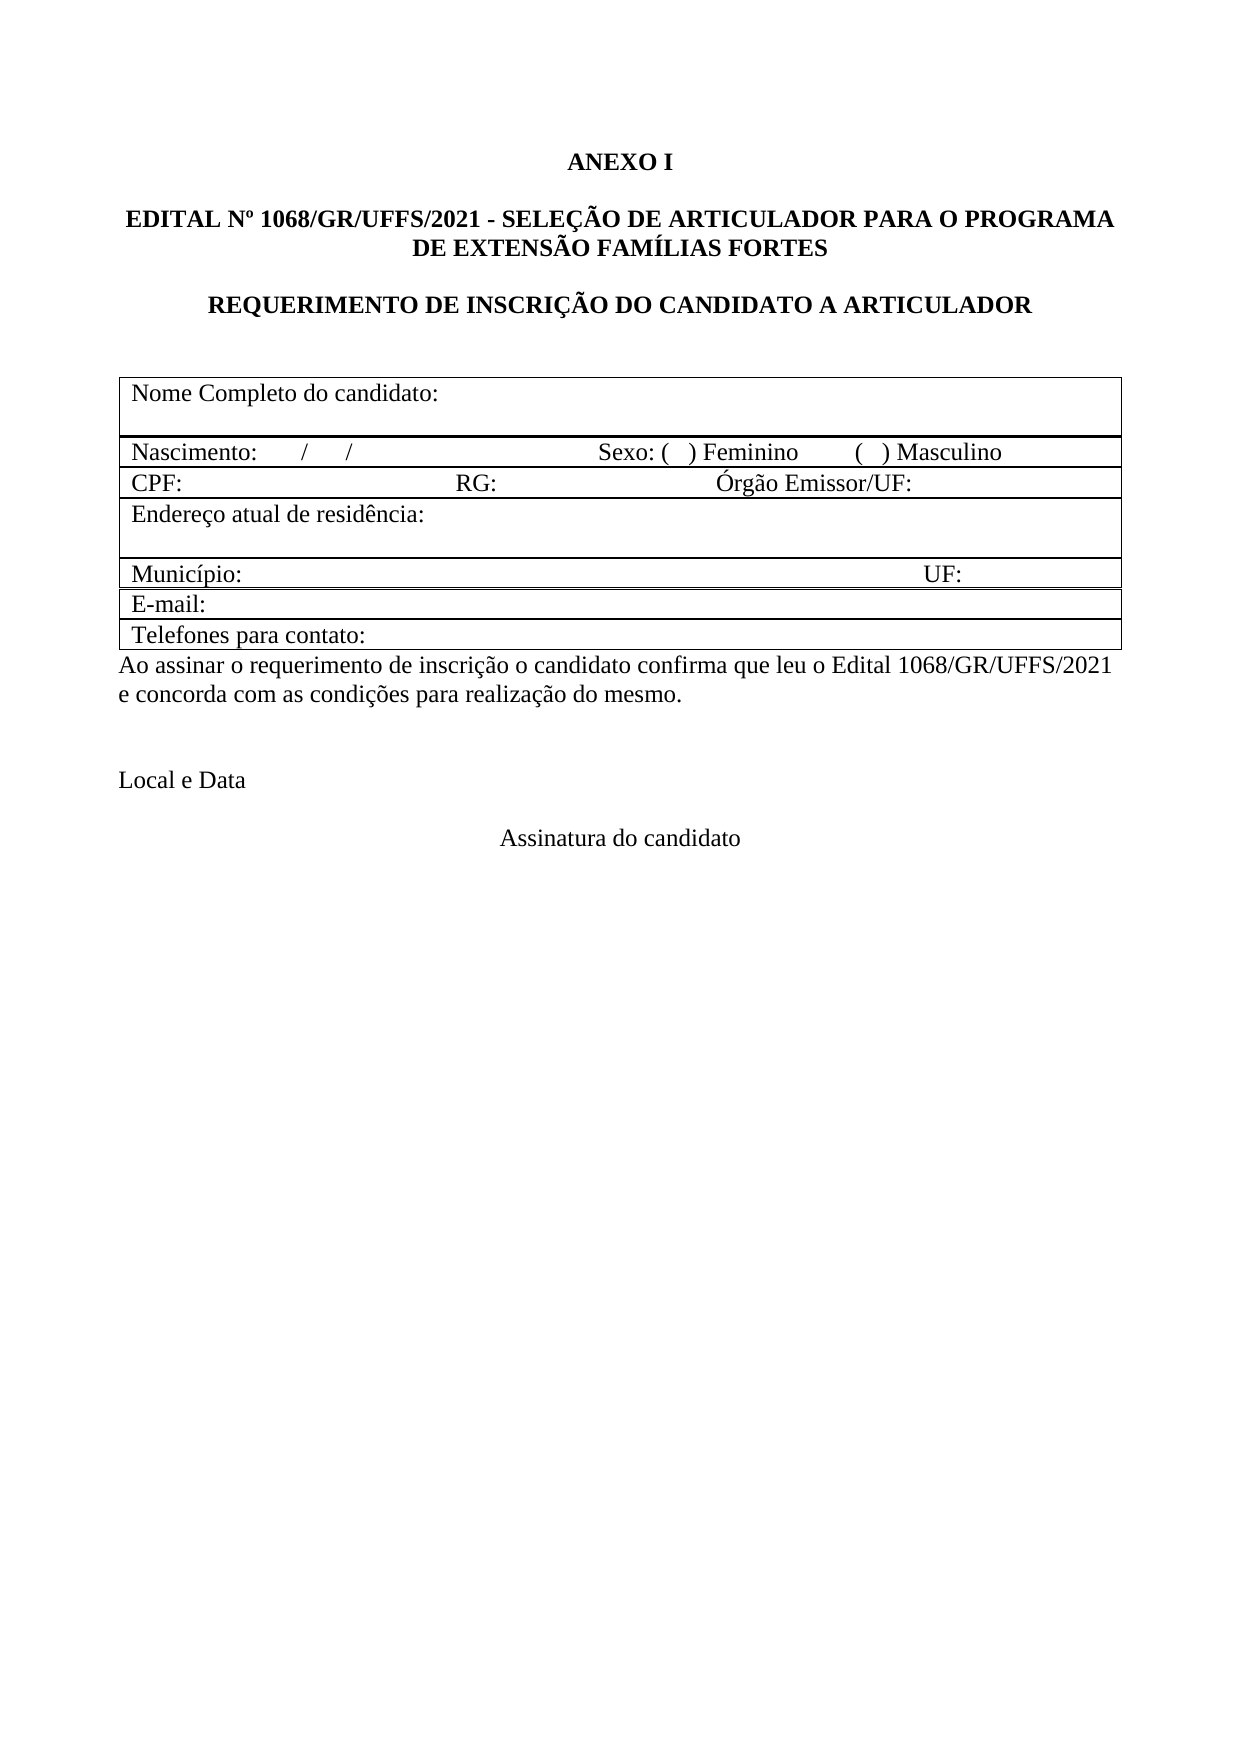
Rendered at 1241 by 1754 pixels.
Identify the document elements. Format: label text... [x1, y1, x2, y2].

text Local e Data [118, 765, 1122, 794]
text EDITAL Nº 1068/GR/UFFS/2021 - SELEÇÃO DE ARTICULADOR PARA O PROGRAMA DE EXTENSÃO FAMÍLIAS FORTES [118, 204, 1122, 262]
text ANEXO I [118, 147, 1122, 176]
text Assinatura do candidato [118, 823, 1122, 851]
table_cell Endereço atual de residência: [120, 499, 1121, 557]
table_cell E-mail: [120, 590, 1121, 618]
text REQUERIMENTO DE INSCRIÇÃO DO CANDIDATO A ARTICULADOR [118, 291, 1122, 319]
table_cell CPF: RG: Órgão Emissor/UF: [120, 468, 1121, 497]
text Ao assinar o requerimento de inscrição o candidato confirma que leu o Edital 1068/GR/UFFS/2021 e concorda com as condições para realização do mesmo. [118, 650, 1122, 708]
table_cell Telefones para contato: [120, 620, 1121, 649]
table_cell Município: UF: [120, 559, 1121, 587]
table_header Nome Completo do candidato: [120, 378, 1121, 435]
table_cell Nascimento: / / Sexo: ( ) Feminino ( ) Masculino [120, 438, 1121, 466]
